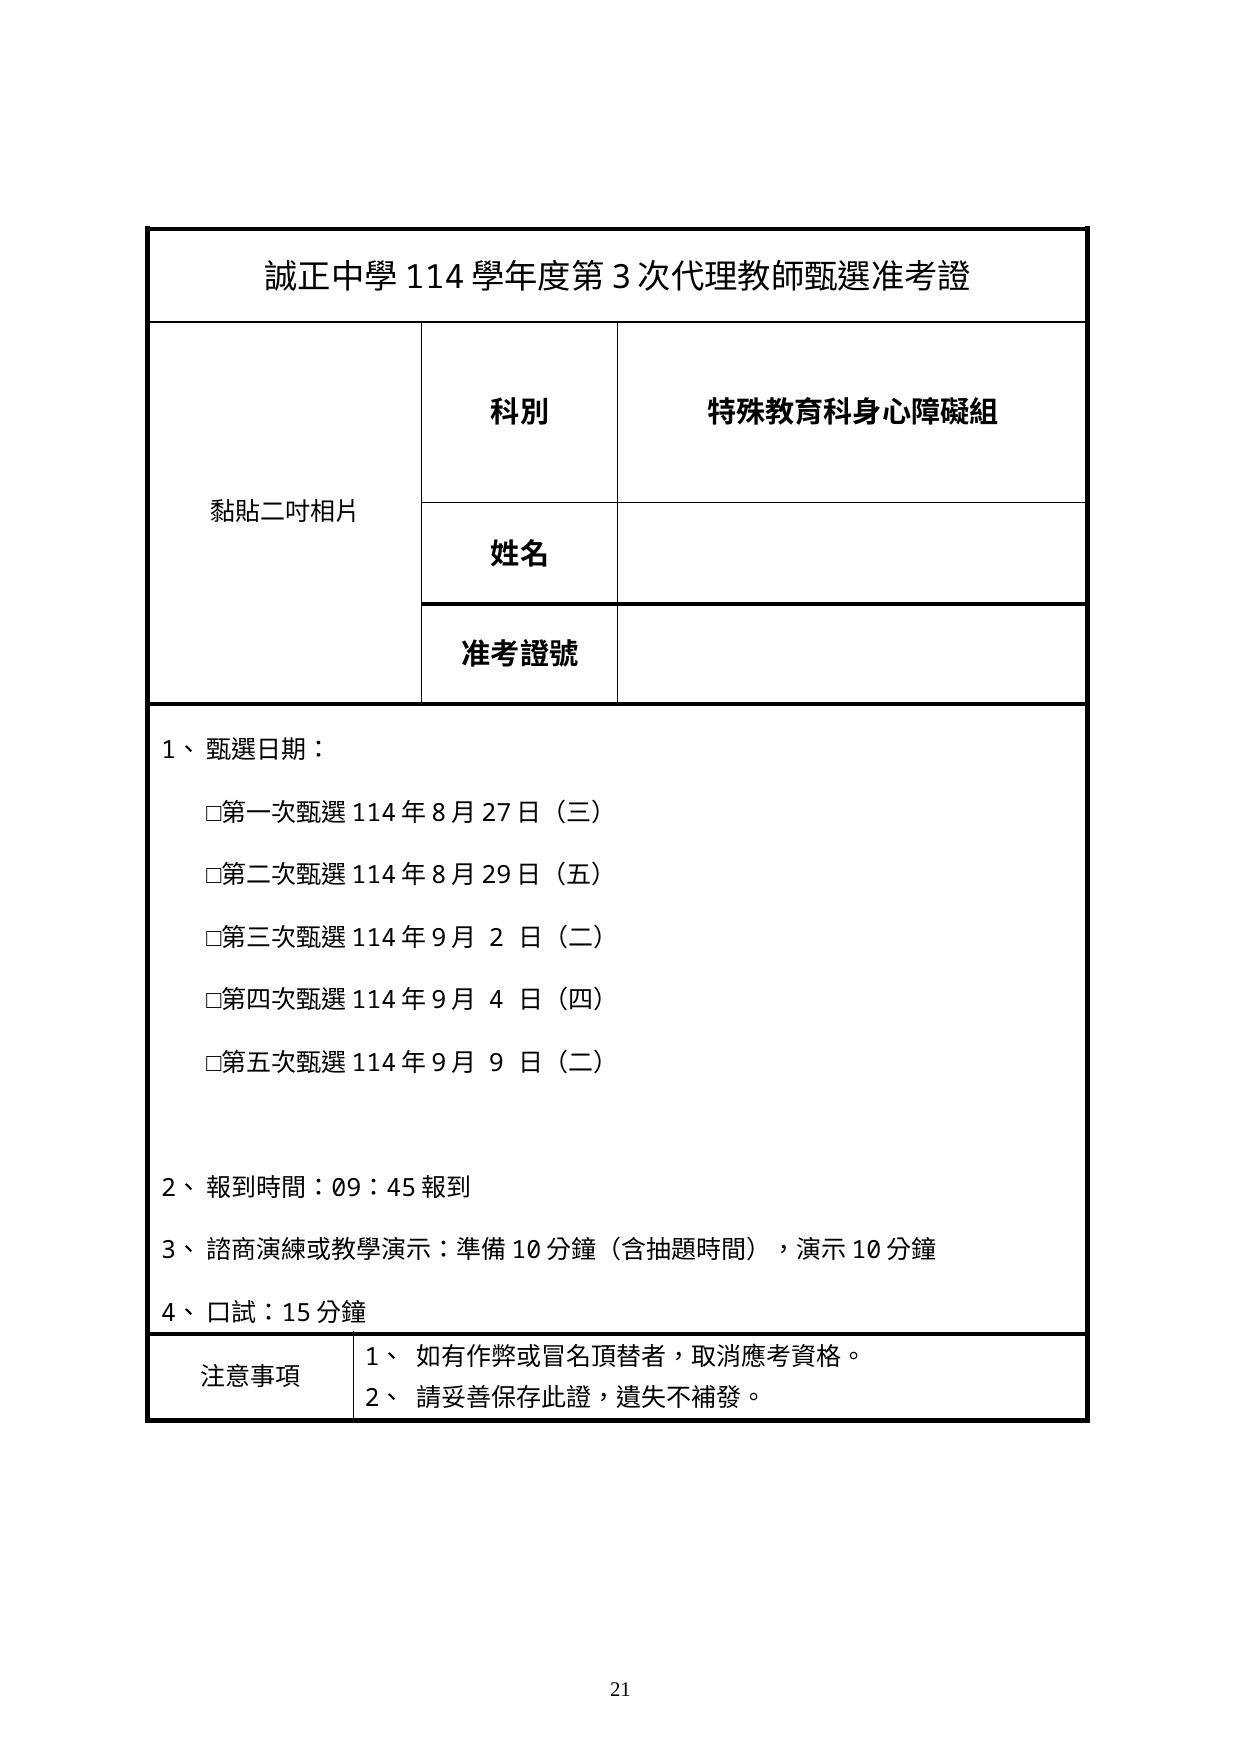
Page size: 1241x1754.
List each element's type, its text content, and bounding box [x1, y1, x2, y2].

table_cell [618, 606, 1085, 702]
table_cell 科別 [422, 323, 617, 502]
table_cell 如有作弊或冒名頂替者，取消應考資格。 請妥善保存此證，遺失不補發。 [354, 1336, 1085, 1418]
table_cell 姓名 [422, 503, 617, 602]
table_cell 注意事項 [150, 1336, 353, 1418]
table_cell 特殊教育科身心障礙組 [618, 323, 1085, 502]
table_header 誠正中學114學年度第3次代理教師甄選准考證 [150, 231, 1085, 321]
table_cell 黏貼二吋相片 [150, 323, 421, 702]
table_cell [618, 503, 1085, 602]
table_cell 甄選日期： □第一次甄選114年8月27日（三） □第二次甄選114年8月29日（五） □第三次甄選114年9月 2 日（二） □第四次甄選114年9月 4 日（四） □第五次甄選114年9月 9 日（二） 報到時間：09：45報到 諮商演練或教學演示：準備10分鐘（含抽題時間），演示10分鐘 口試：15分鐘 [150, 706, 1085, 1331]
table_cell 准考證號 [422, 606, 617, 702]
